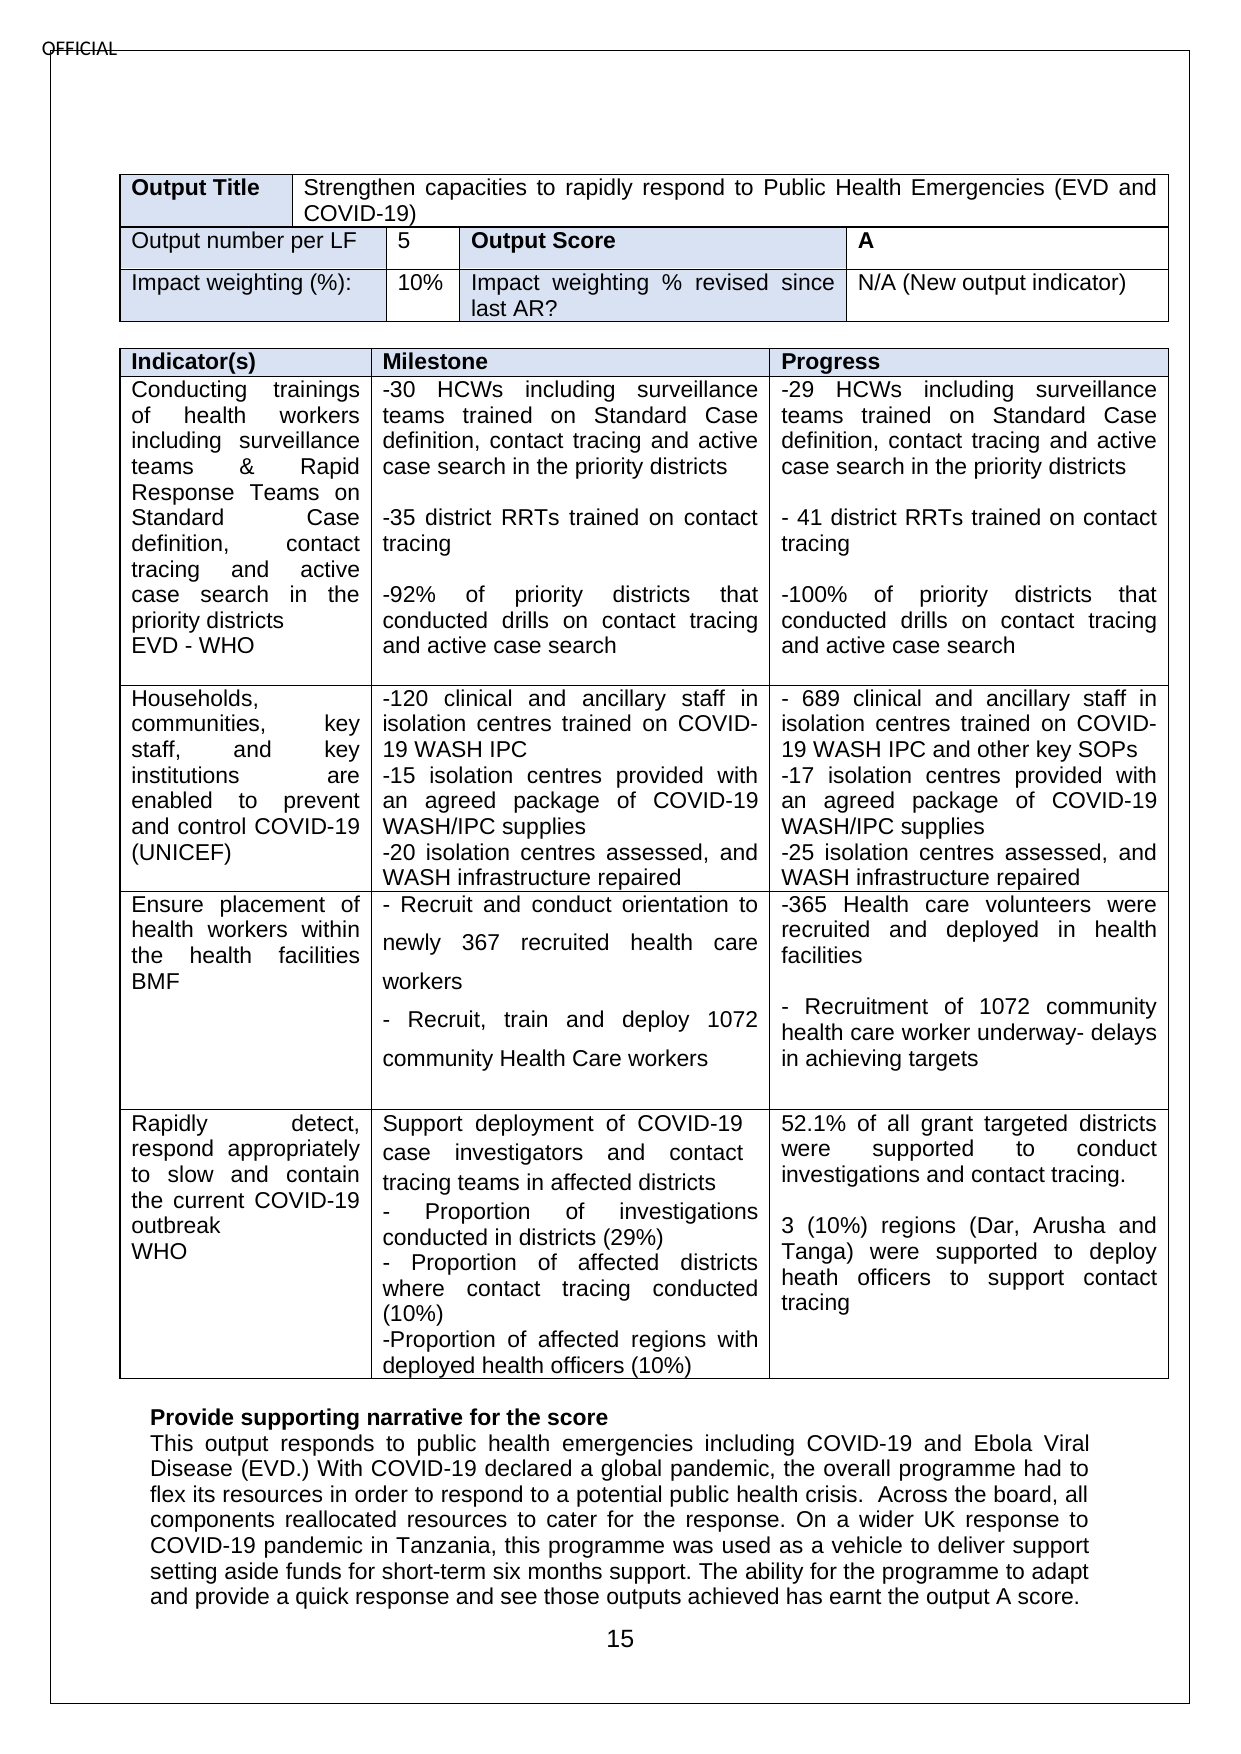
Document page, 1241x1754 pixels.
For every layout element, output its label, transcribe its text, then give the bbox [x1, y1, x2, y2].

table_cell 5 [387, 228, 459, 268]
table_header Milestone [372, 349, 769, 376]
table_cell A [847, 228, 1168, 268]
table_cell -29 HCWs including surveillance teams trained on Standard Case definition, contact tracing and active case search in the priority districts - 41 district RRTs trained on contact tracing -100% of priority districts that conducted drills on contact tracing and active case search [770, 377, 1168, 684]
table_cell 52.1% of all grant targeted districts were supported to conduct investigations and contact tracing. 3 (10%) regions (Dar, Arusha and Tanga) were supported to deploy heath officers to support contact tracing [770, 1110, 1168, 1378]
table_cell Support deployment of COVID-19 case investigators and contact tracing teams in affected districts - Proportion of investigations conducted in districts (29%) - Proportion of affected districts where contact tracing conducted (10%) -Proportion of affected regions with deployed health officers (10%) [372, 1110, 769, 1378]
table_cell Households, communities, key staff, and key institutions are enabled to prevent and control COVID-19 (UNICEF) [121, 686, 371, 891]
table_cell - 689 clinical and ancillary staff in isolation centres trained on COVID-19 WASH IPC and other key SOPs -17 isolation centres provided with an agreed package of COVID-19 WASH/IPC supplies -25 isolation centres assessed, and WASH infrastructure repaired [770, 686, 1168, 891]
table_header Strengthen capacities to rapidly respond to Public Health Emergencies (EVD and COVID-19) [293, 175, 1168, 226]
table_cell Impact weighting (%): [121, 270, 386, 321]
table_header Indicator(s) [121, 349, 371, 376]
table_header Progress [770, 349, 1168, 376]
table_cell N/A (New output indicator) [847, 270, 1168, 321]
table_cell Ensure placement of health workers within the health facilities BMF [121, 892, 371, 1109]
table_cell -120 clinical and ancillary staff in isolation centres trained on COVID-19 WASH IPC -15 isolation centres provided with an agreed package of COVID-19 WASH/IPC supplies -20 isolation centres assessed, and WASH infrastructure repaired [372, 686, 769, 891]
table_cell - Recruit and conduct orientation to newly 367 recruited health care workers - Recruit, train and deploy 1072 community Health Care workers [372, 892, 769, 1109]
table_cell Output Score [460, 228, 846, 268]
table_cell Rapidly detect, respond appropriately to slow and contain the current COVID-19 outbreak WHO [121, 1110, 371, 1378]
text This output responds to public health emergencies including COVID-19 and Ebola Viral Disease (EVD.) With COVID-19 declared a global pandemic, the overall programme had to flex its resources in order to respond to a potential public health crisis. Across the board, all components reallocated resources to cater for the response. On a wider UK response to COVID-19 pandemic in Tanzania, this programme was used as a vehicle to deliver support setting aside funds for short-term six months support. The ability for the programme to adapt and provide a quick response and see those outputs achieved has earnt the output A score. [150, 1430, 1090, 1609]
table_cell 10% [387, 270, 459, 321]
text Provide supporting narrative for the score [150, 1404, 1090, 1430]
table_cell Conducting trainings of health workers including surveillance teams & Rapid Response Teams on Standard Case definition, contact tracing and active case search in the priority districts EVD - WHO [121, 377, 371, 684]
table_cell -365 Health care volunteers were recruited and deployed in health facilities - Recruitment of 1072 community health care worker underway- delays in achieving targets [770, 892, 1168, 1109]
table_header Output Title [121, 175, 292, 226]
table_cell Impact weighting % revised since last AR? [460, 270, 846, 321]
table_cell -30 HCWs including surveillance teams trained on Standard Case definition, contact tracing and active case search in the priority districts -35 district RRTs trained on contact tracing -92% of priority districts that conducted drills on contact tracing and active case search [372, 377, 769, 684]
table_cell Output number per LF [121, 228, 386, 268]
